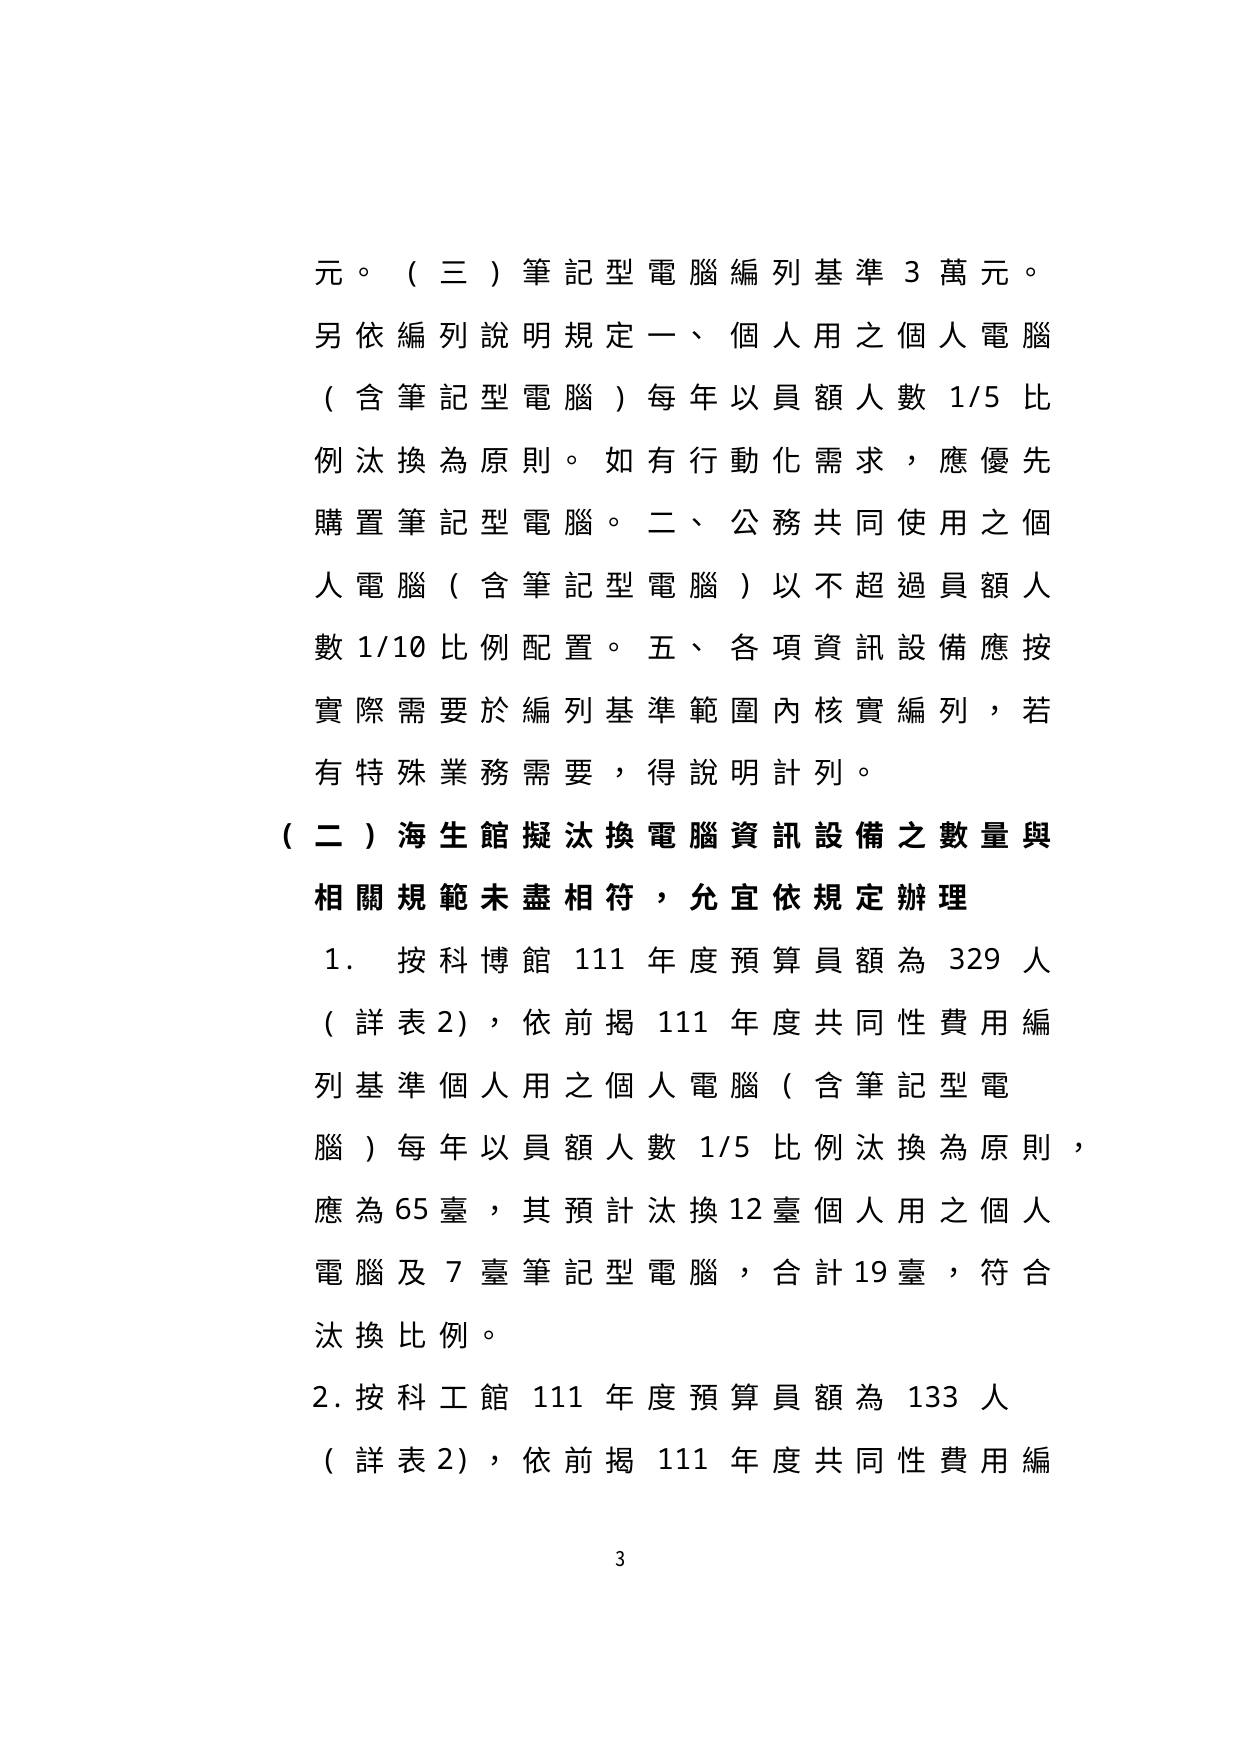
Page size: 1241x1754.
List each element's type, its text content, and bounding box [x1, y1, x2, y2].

text 1. 按科博館111年度預算員額為329人(詳表2)，依前揭111年度共同性費用編列基準個人用之個人電腦(含筆記型電腦)每年以員額人數1/5比例汰換為原則，應為65臺，其預計汰換12臺個人用之個人電腦及7臺筆記型電腦，合計19臺，符合汰換比例。 [271, 917, 1058, 1354]
text 2.按科工館111年度預算員額為133人(詳表2)，依前揭111年度共同性費用編列基準個人用之個人電腦(含筆記型電腦)每年以員額人數1/5比例汰換為原則，應為26臺，其預計汰換21臺個人用之個人電腦及1臺筆記型電腦，合計22臺，符合汰換比例。 [271, 1354, 1058, 1479]
text 元。(三)筆記型電腦編列基準3萬元。另依編列說明規定一、個人用之個人電腦(含筆記型電腦)每年以員額人數1/5比例汰換為原則。如有行動化需求，應優先購置筆記型電腦。二、公務共同使用之個人電腦(含筆記型電腦)以不超過員額人數1/10比例配置。五、各項資訊設備應按實際需要於編列基準範圍內核實編列，若有特殊業務需要，得說明計列。 [271, 229, 1058, 792]
text (二)海生館擬汰換電腦資訊設備之數量與相關規範未盡相符，允宜依規定辦理 [242, 792, 1058, 917]
